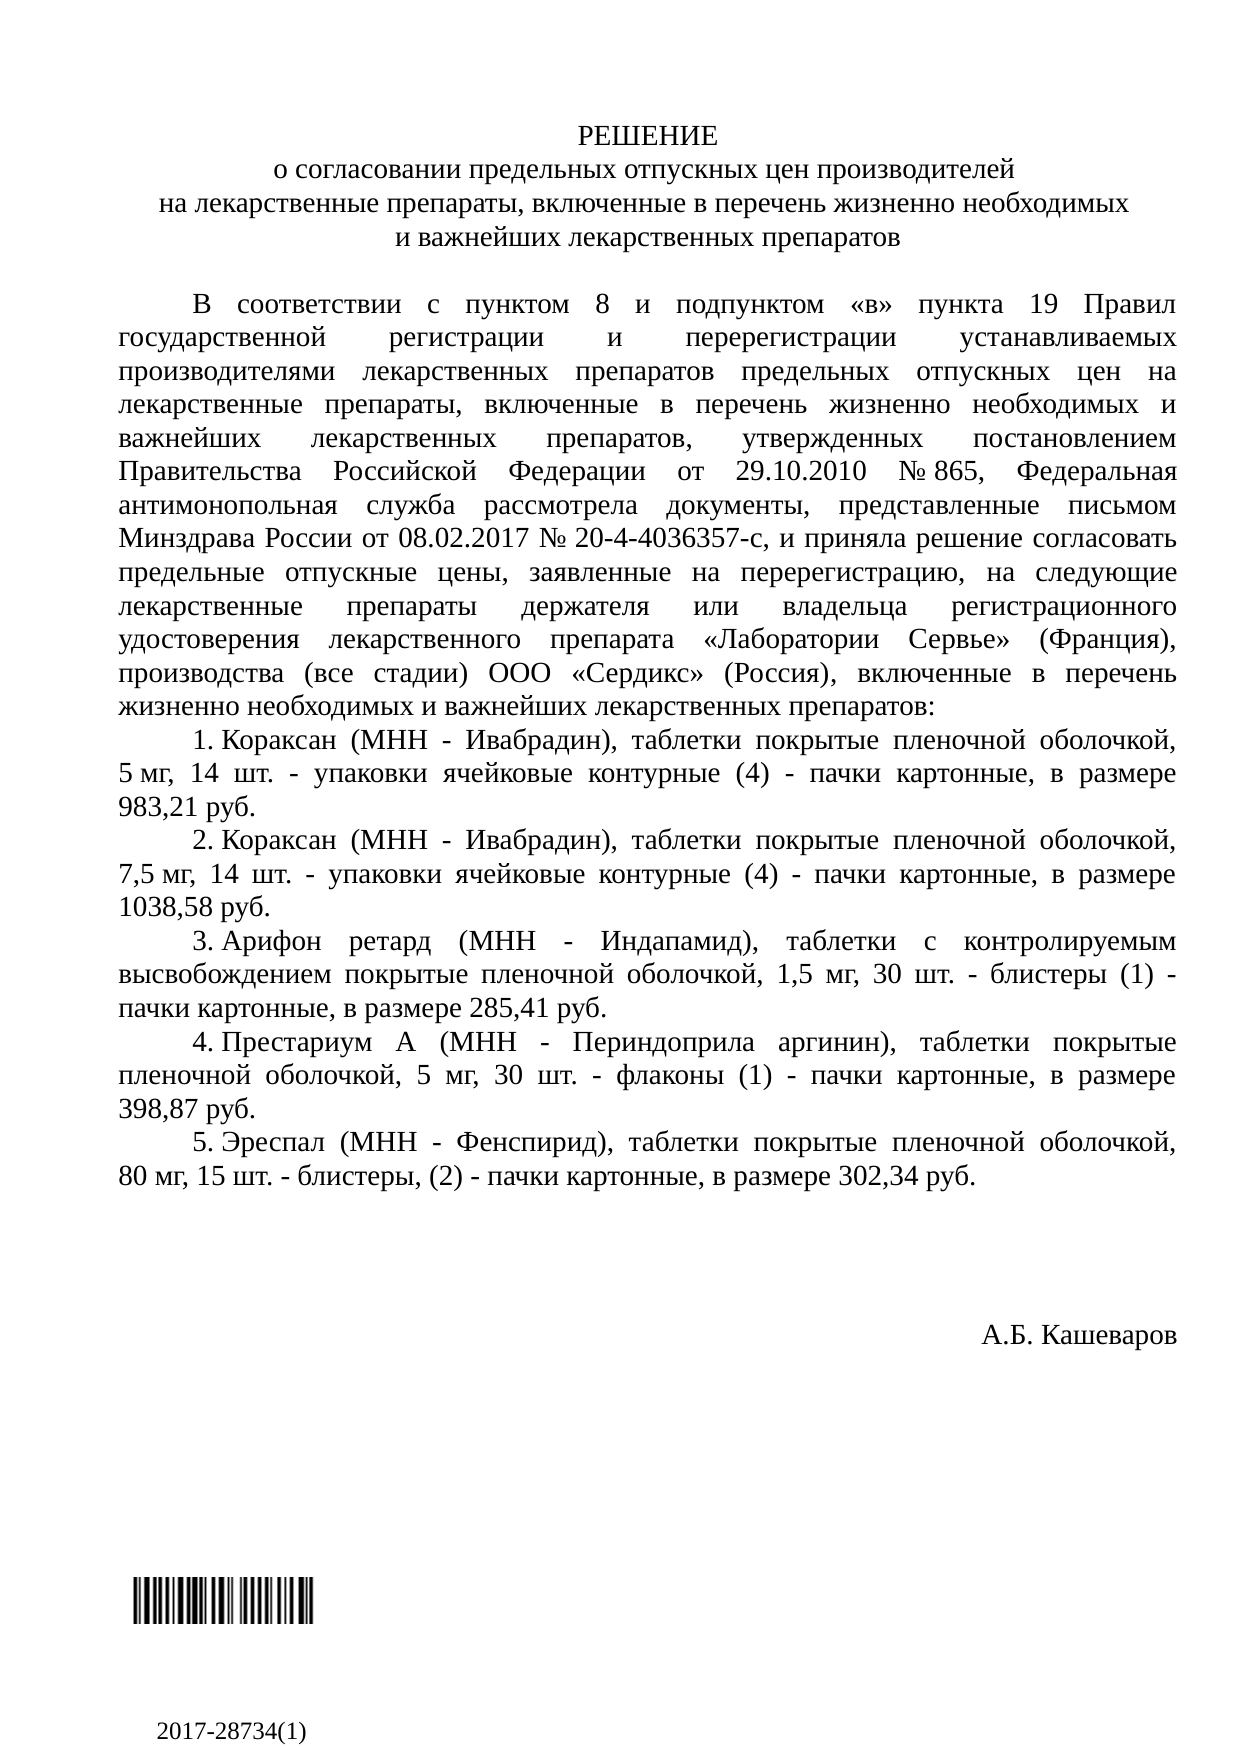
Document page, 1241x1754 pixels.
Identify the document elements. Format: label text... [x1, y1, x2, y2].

text 2. Кораксан (МНН - Ивабрадин), таблетки покрытые пленочной оболочкой, 7,5 мг, 14 шт. - упаковки ячейковые контурные (4) - пачки картонные, в размере 1038,58 руб. [118, 822, 1177, 923]
text РЕШЕНИЕ [118, 118, 1177, 152]
text и важнейших лекарственных препаратов [118, 219, 1177, 252]
text А.Б. Кашеваров [118, 1317, 1177, 1351]
text 4. Престариум А (МНН - Периндоприла аргинин), таблетки покрытые пленочной оболочкой, 5 мг, 30 шт. - флаконы (1) - пачки картонные, в размере 398,87 руб. [118, 1024, 1177, 1124]
picture [118, 1577, 331, 1624]
text на лекарственные препараты, включенные в перечень жизненно необходимых [118, 185, 1177, 219]
text В соответствии с пунктом 8 и подпунктом «в» пункта 19 Правил государственной регистрации и перерегистрации устанавливаемых производителями лекарственных препаратов предельных отпускных цен на лекарственные препараты, включенные в перечень жизненно необходимых и важнейших лекарственных препаратов, утвержденных постановлением Правительства Российской Федерации от 29.10.2010 № 865, Федеральная антимонопольная служба рассмотрела документы, представленные письмом Минздрава России от 08.02.2017 № 20-4-4036357-с, и приняла решение согласовать предельные отпускные цены, заявленные на перерегистрацию, на следующие лекарственные препараты держателя или владельца регистрационного удостоверения лекарственного препарата «Лаборатории Сервье» (Франция), производства (все стадии) ООО «Сердикс» (Россия), включенные в перечень жизненно необходимых и важнейших лекарственных препаратов: [118, 286, 1177, 722]
text о согласовании предельных отпускных цен производителей [118, 152, 1177, 185]
text 1. Кораксан (МНН - Ивабрадин), таблетки покрытые пленочной оболочкой, 5 мг, 14 шт. - упаковки ячейковые контурные (4) - пачки картонные, в размере 983,21 руб. [118, 722, 1177, 822]
text 3. Арифон ретард (МНН - Индапамид), таблетки с контролируемым высвобождением покрытые пленочной оболочкой, 1,5 мг, 30 шт. - блистеры (1) - пачки картонные, в размере 285,41 руб. [118, 923, 1177, 1024]
text 5. Эреспал (МНН - Фенспирид), таблетки покрытые пленочной оболочкой, 80 мг, 15 шт. - блистеры, (2) - пачки картонные, в размере 302,34 руб. [118, 1124, 1177, 1191]
